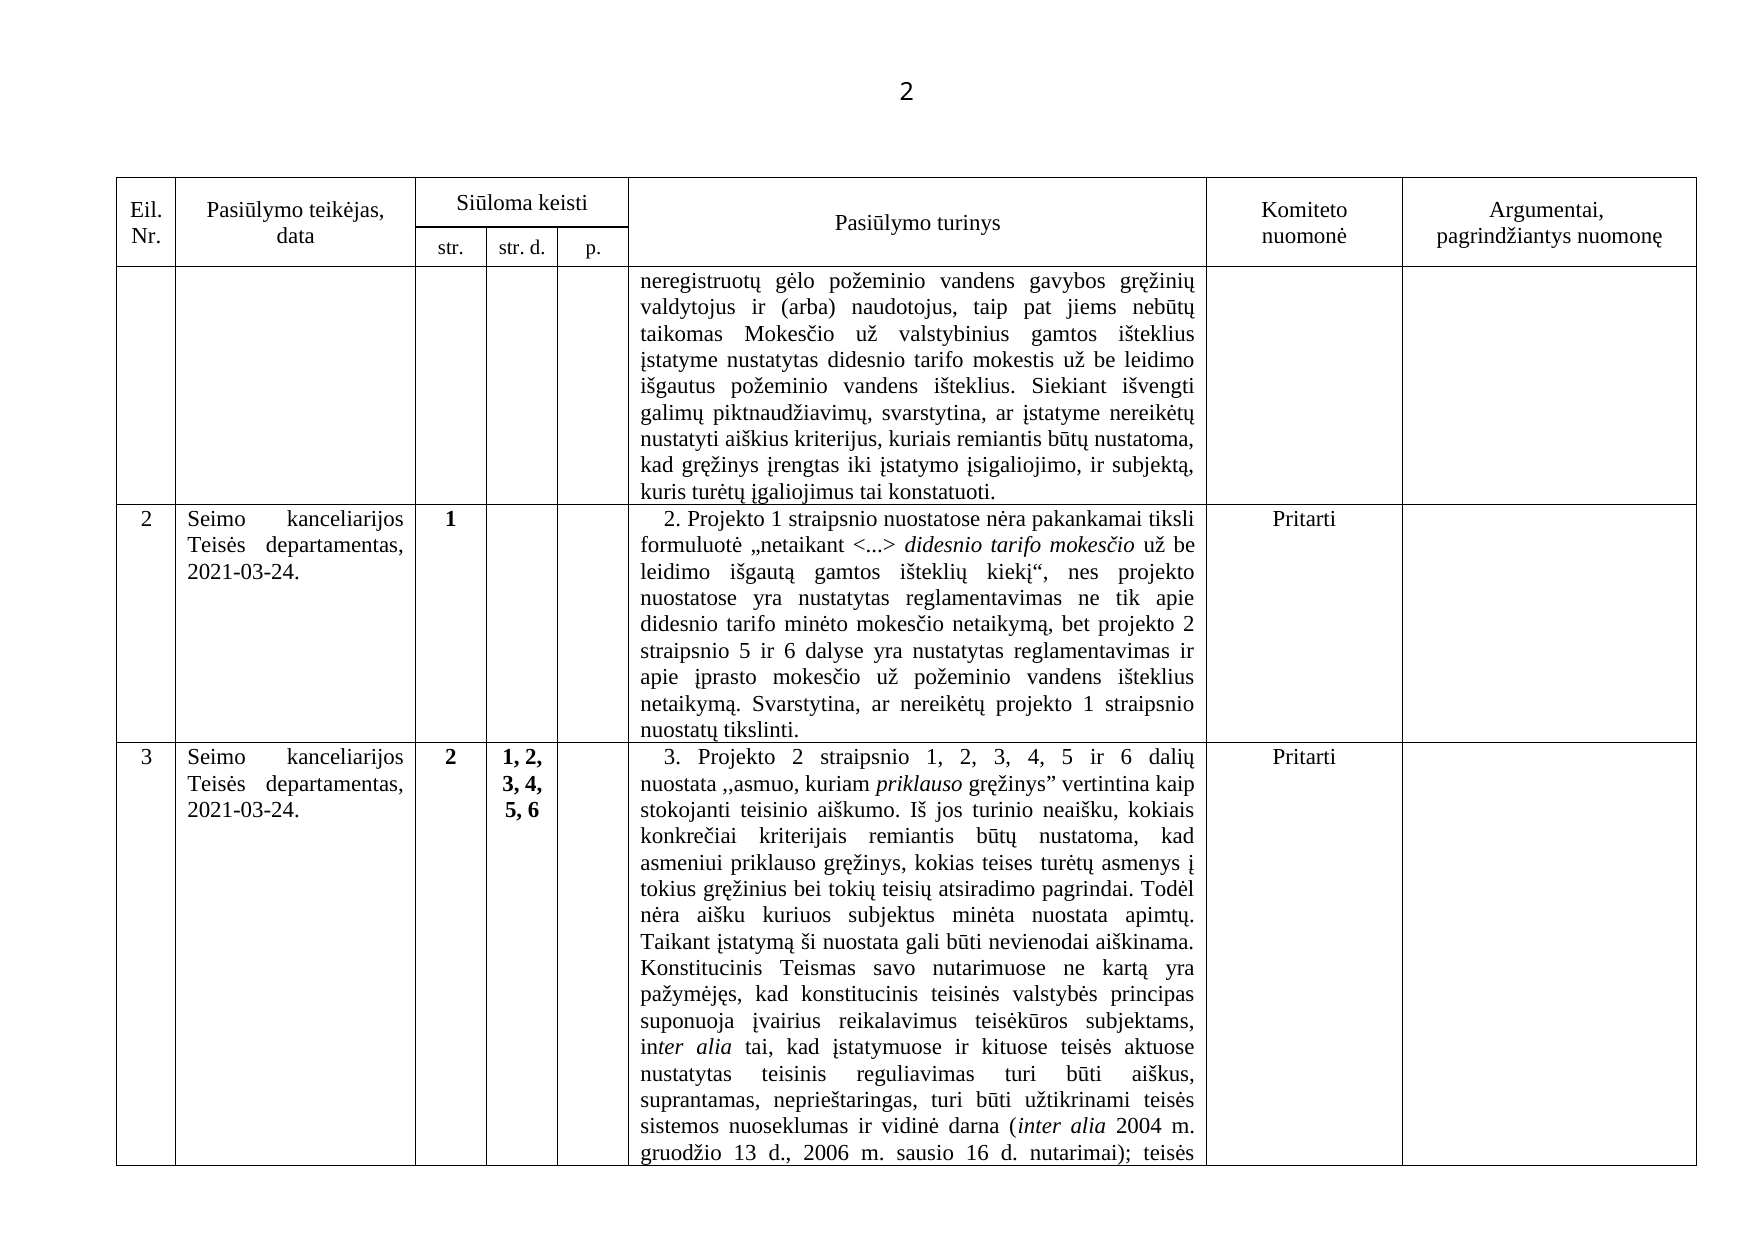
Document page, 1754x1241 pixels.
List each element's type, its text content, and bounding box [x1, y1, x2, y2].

table_cell str. d. [487, 228, 557, 266]
table_cell 1, 2, 3, 4, 5, 6 [487, 743, 557, 1165]
table_cell [117, 267, 175, 504]
table_cell [558, 743, 628, 1165]
table_header Siūloma keisti [416, 178, 628, 226]
table_cell [416, 267, 486, 504]
table_cell str. [416, 228, 486, 266]
table_cell 2 [117, 505, 175, 742]
table_cell [1403, 743, 1696, 1165]
table_header Pasiūlymo teikėjas, data [176, 178, 415, 266]
table_header Pasiūlymo turinys [629, 178, 1206, 266]
table_cell [487, 505, 557, 742]
table_header Komiteto nuomonė [1207, 178, 1402, 266]
table_cell 3. Projekto 2 straipsnio 1, 2, 3, 4, 5 ir 6 dalių nuostata ,,asmuo, kuriam priklauso gręžinys” vertintina kaip stokojanti teisinio aiškumo. Iš jos turinio neaišku, kokiais konkrečiai kriterijais remiantis būtų nustatoma, kad asmeniui priklauso gręžinys, kokias teises turėtų asmenys į tokius gręžinius bei tokių teisių atsiradimo pagrindai. Todėl nėra aišku kuriuos subjektus minėta nuostata apimtų. Taikant įstatymą ši nuostata gali būti nevienodai aiškinama. Konstitucinis Teismas savo nutarimuose ne kartą yra pažymėjęs, kad konstitucinis teisinės valstybės principas suponuoja įvairius reikalavimus teisėkūros subjektams, inter alia tai, kad įstatymuose ir kituose teisės aktuose nustatytas teisinis reguliavimas turi būti aiškus, suprantamas, neprieštaringas, turi būti užtikrinami teisės sistemos nuoseklumas ir vidinė darna (inter alia 2004 m. gruodžio 13 d., 2006 m. sausio 16 d. nutarimai); teisės [629, 743, 1206, 1165]
table_header Argumentai, pagrindžiantys nuomonę [1403, 178, 1696, 266]
table_cell 2 [416, 743, 486, 1165]
table_cell p. [558, 228, 628, 266]
table_cell [1403, 505, 1696, 742]
table_cell [176, 267, 415, 504]
table_cell [1207, 267, 1402, 504]
table_cell neregistruotų gėlo požeminio vandens gavybos gręžinių valdytojus ir (arba) naudotojus, taip pat jiems nebūtų taikomas Mokesčio už valstybinius gamtos išteklius įstatyme nustatytas didesnio tarifo mokestis už be leidimo išgautus požeminio vandens išteklius. Siekiant išvengti galimų piktnaudžiavimų, svarstytina, ar įstatyme nereikėtų nustatyti aiškius kriterijus, kuriais remiantis būtų nustatoma, kad gręžinys įrengtas iki įstatymo įsigaliojimo, ir subjektą, kuris turėtų įgaliojimus tai konstatuoti. [629, 267, 1206, 504]
table_cell [487, 267, 557, 504]
table_cell 1 [416, 505, 486, 742]
table_cell 2. Projekto 1 straipsnio nuostatose nėra pakankamai tiksli formuluotė „netaikant <...> didesnio tarifo mokesčio už be leidimo išgautą gamtos išteklių kiekį“, nes projekto nuostatose yra nustatytas reglamentavimas ne tik apie didesnio tarifo minėto mokesčio netaikymą, bet projekto 2 straipsnio 5 ir 6 dalyse yra nustatytas reglamentavimas ir apie įprasto mokesčio už požeminio vandens išteklius netaikymą. Svarstytina, ar nereikėtų projekto 1 straipsnio nuostatų tikslinti. [629, 505, 1206, 742]
table_cell [1403, 267, 1696, 504]
table_cell [558, 267, 628, 504]
table_cell 3 [117, 743, 175, 1165]
table_header Eil. Nr. [117, 178, 175, 266]
table_cell Pritarti [1207, 505, 1402, 742]
table_cell Seimo kanceliarijos Teisės departamentas, 2021-03-24. [176, 743, 415, 1165]
table_cell [558, 505, 628, 742]
table_cell Seimo kanceliarijos Teisės departamentas, 2021-03-24. [176, 505, 415, 742]
table_cell Pritarti [1207, 743, 1402, 1165]
